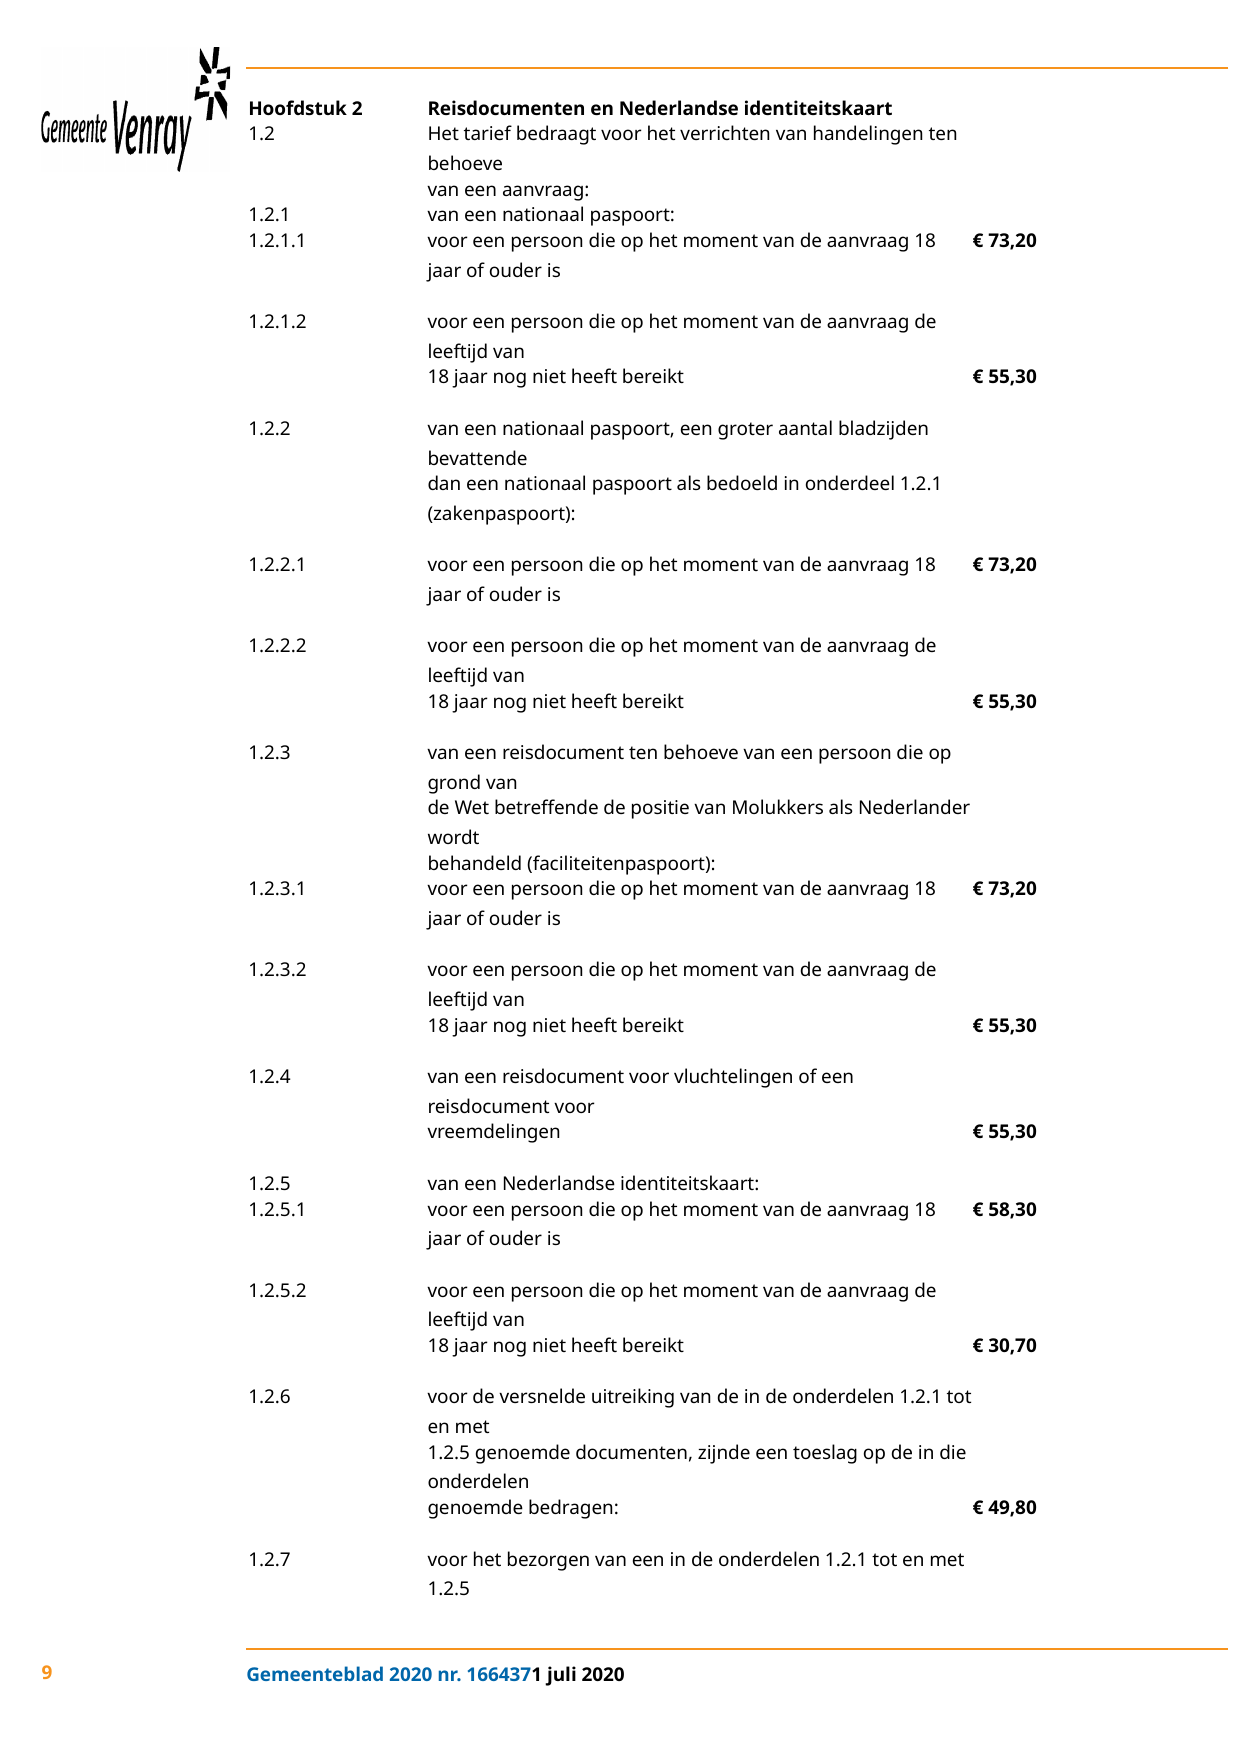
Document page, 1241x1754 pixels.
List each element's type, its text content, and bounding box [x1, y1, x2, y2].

table_cell € 55,30 [973, 688, 1152, 713]
table_cell 1.2.2.1 [248, 551, 427, 607]
table_cell 1.2.1.2 [248, 308, 427, 364]
table_cell 1.2.3 [248, 739, 427, 794]
table_cell 1.2.4 [248, 1064, 427, 1119]
table_cell 18 jaar nog niet heeft bereikt [427, 1332, 972, 1358]
table_cell van een Nederlandse identiteitskaart: [427, 1170, 972, 1196]
table_cell € 55,30 [973, 364, 1152, 389]
table_cell 1.2.3.1 [248, 876, 427, 931]
table_cell [427, 607, 972, 632]
table_cell [973, 850, 1152, 876]
table_cell € 73,20 [973, 876, 1152, 931]
table_cell [427, 931, 972, 957]
table_cell [973, 176, 1152, 202]
table_cell 18 jaar nog niet heeft bereikt [427, 688, 972, 713]
table_cell [973, 931, 1152, 957]
table_cell [248, 1251, 427, 1277]
table_cell [427, 526, 972, 551]
table_cell [973, 1145, 1152, 1170]
table_cell 18 jaar nog niet heeft bereikt [427, 364, 972, 389]
table_cell € 49,80 [973, 1494, 1152, 1520]
table_cell Hoofdstuk 2 [248, 95, 427, 121]
table_cell [248, 389, 427, 415]
table_cell 1.2.5 genoemde documenten, zijnde een toeslag op de in die onderdelen [427, 1439, 972, 1494]
table_cell voor een persoon die op het moment van de aanvraag 18 jaar of ouder is [427, 876, 972, 931]
table_cell [973, 415, 1152, 470]
table_cell 18 jaar nog niet heeft bereikt [427, 1012, 972, 1038]
table_cell voor een persoon die op het moment van de aanvraag 18 jaar of ouder is [427, 551, 972, 607]
table_cell [973, 1170, 1152, 1196]
table_cell [248, 850, 427, 876]
table_cell Reisdocumenten en Nederlandse identiteitskaart [427, 95, 972, 121]
table_cell [427, 714, 972, 739]
table_cell voor een persoon die op het moment van de aanvraag de leeftijd van [427, 957, 972, 1012]
table_cell € 73,20 [973, 227, 1152, 283]
table_cell [973, 526, 1152, 551]
table_cell [973, 1277, 1152, 1332]
table_cell 1.2.6 [248, 1384, 427, 1439]
table_cell van een reisdocument voor vluchtelingen of een reisdocument voor [427, 1064, 972, 1119]
table_cell [973, 1546, 1152, 1601]
table_cell vreemdelingen [427, 1119, 972, 1144]
table_cell [427, 1145, 972, 1170]
table_cell [973, 308, 1152, 364]
table_cell behandeld (faciliteitenpaspoort): [427, 850, 972, 876]
table_cell [973, 795, 1152, 850]
table_cell 1.2.1 [248, 202, 427, 227]
table_cell van een aanvraag: [427, 176, 972, 202]
table_cell [248, 931, 427, 957]
table_cell [427, 1358, 972, 1384]
table_cell 1.2.3.2 [248, 957, 427, 1012]
table_cell voor een persoon die op het moment van de aanvraag de leeftijd van [427, 1277, 972, 1332]
table_cell [248, 1439, 427, 1494]
table_cell [973, 283, 1152, 308]
table_cell 1.2.5.2 [248, 1277, 427, 1332]
table_cell [973, 1064, 1152, 1119]
table_cell [973, 202, 1152, 227]
table_cell Het tarief bedraagt voor het verrichten van handelingen ten behoeve [427, 121, 972, 176]
table_cell € 55,30 [973, 1012, 1152, 1038]
table_cell dan een nationaal paspoort als bedoeld in onderdeel 1.2.1 (zakenpaspoort): [427, 470, 972, 526]
table_cell [248, 795, 427, 850]
table_cell genoemde bedragen: [427, 1494, 972, 1520]
table_cell [427, 389, 972, 415]
table_cell [248, 470, 427, 526]
table_cell [427, 1038, 972, 1063]
table_cell 1.2 [248, 121, 427, 176]
table_cell voor een persoon die op het moment van de aanvraag 18 jaar of ouder is [427, 227, 972, 283]
table_cell [973, 1038, 1152, 1063]
table_cell [973, 714, 1152, 739]
table_cell [973, 1384, 1152, 1439]
table_cell van een nationaal paspoort: [427, 202, 972, 227]
table_cell van een nationaal paspoort, een groter aantal bladzijden bevattende [427, 415, 972, 470]
table_cell [427, 1520, 972, 1546]
table_cell [973, 1439, 1152, 1494]
table_cell € 73,20 [973, 551, 1152, 607]
table_cell [248, 364, 427, 389]
table_cell voor de versnelde uitreiking van de in de onderdelen 1.2.1 tot en met [427, 1384, 972, 1439]
table_cell 1.2.1.1 [248, 227, 427, 283]
table_cell 1.2.5 [248, 1170, 427, 1196]
picture [41, 47, 231, 172]
table_cell 1.2.2.2 [248, 633, 427, 688]
table_cell [248, 1494, 427, 1520]
table_cell [248, 1332, 427, 1358]
table_cell [427, 283, 972, 308]
table_cell € 55,30 [973, 1119, 1152, 1144]
table_cell [248, 607, 427, 632]
table_cell [248, 1119, 427, 1144]
table_cell € 30,70 [973, 1332, 1152, 1358]
table_cell [973, 633, 1152, 688]
table_cell 1.2.7 [248, 1546, 427, 1601]
table_cell [248, 176, 427, 202]
table_cell [973, 121, 1152, 176]
table_cell de Wet betreffende de positie van Molukkers als Nederlander wordt [427, 795, 972, 850]
table_cell [973, 1251, 1152, 1277]
table_cell 1.2.2 [248, 415, 427, 470]
table_cell voor een persoon die op het moment van de aanvraag de leeftijd van [427, 633, 972, 688]
table_cell [973, 1358, 1152, 1384]
table_cell [248, 688, 427, 713]
table_cell [973, 957, 1152, 1012]
table_cell voor het bezorgen van een in de onderdelen 1.2.1 tot en met 1.2.5 [427, 1546, 972, 1601]
table_cell voor een persoon die op het moment van de aanvraag 18 jaar of ouder is [427, 1196, 972, 1251]
table_cell [248, 1038, 427, 1063]
table_cell [973, 739, 1152, 794]
table_cell [973, 470, 1152, 526]
table_cell voor een persoon die op het moment van de aanvraag de leeftijd van [427, 308, 972, 364]
table_cell 1.2.5.1 [248, 1196, 427, 1251]
table_cell [427, 1251, 972, 1277]
table_cell [973, 389, 1152, 415]
table_cell [973, 607, 1152, 632]
table_cell [248, 1358, 427, 1384]
table_cell [973, 1520, 1152, 1546]
table_cell [248, 283, 427, 308]
table_cell € 58,30 [973, 1196, 1152, 1251]
table_cell [973, 95, 1152, 121]
table_cell [248, 1520, 427, 1546]
table_cell van een reisdocument ten behoeve van een persoon die op grond van [427, 739, 972, 794]
table_cell [248, 526, 427, 551]
table_cell [248, 714, 427, 739]
table_cell [248, 1145, 427, 1170]
table_cell [248, 1012, 427, 1038]
